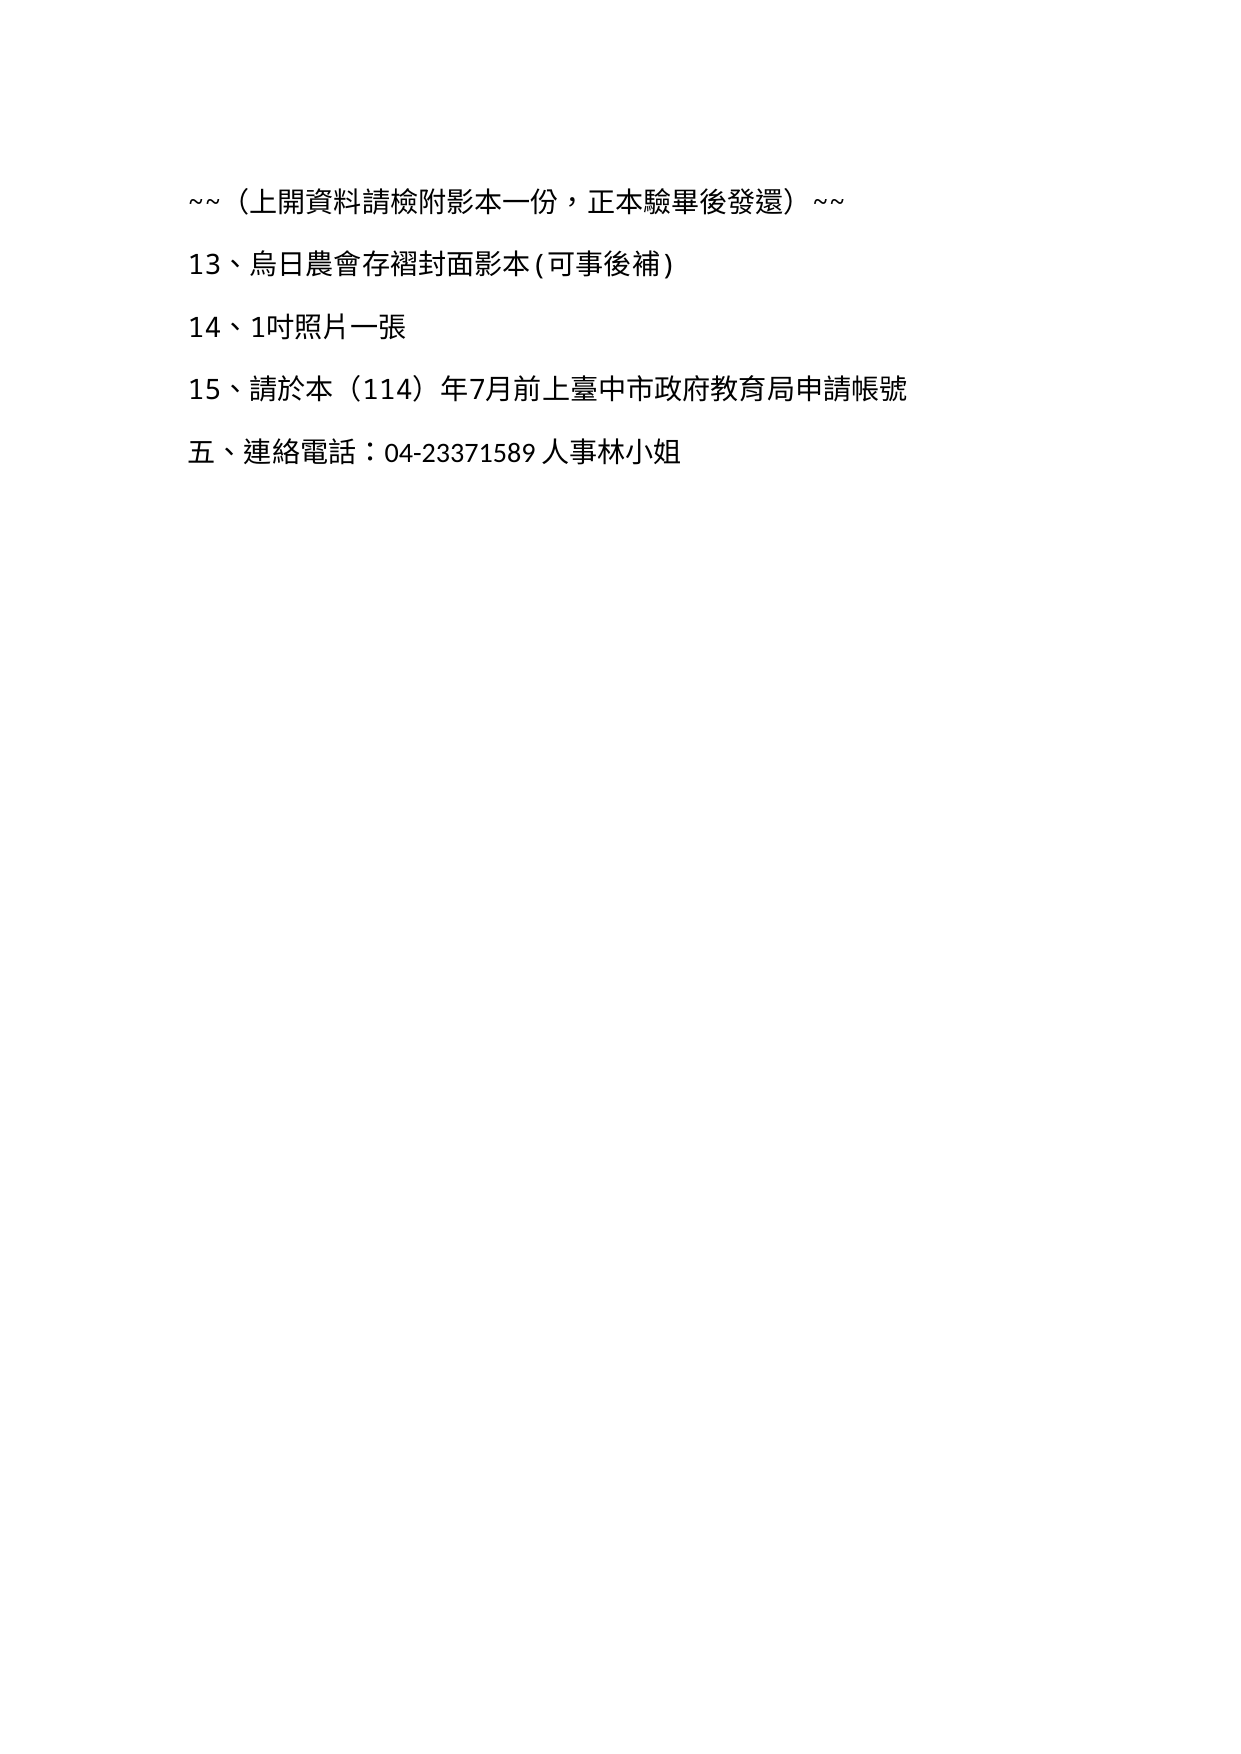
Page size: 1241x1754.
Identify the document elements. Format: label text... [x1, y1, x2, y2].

text ~~（上開資料請檢附影本一份，正本驗畢後發還）~~ [187, 158, 1053, 221]
text 15、請於本（114）年7月前上臺中市政府教育局申請帳號 [187, 346, 1053, 408]
text 13、烏日農會存褶封面影本(可事後補) [187, 221, 1053, 283]
text 五、連絡電話：04-23371589人事林小姐 [187, 408, 1053, 471]
text 14、1吋照片一張 [187, 283, 1053, 346]
